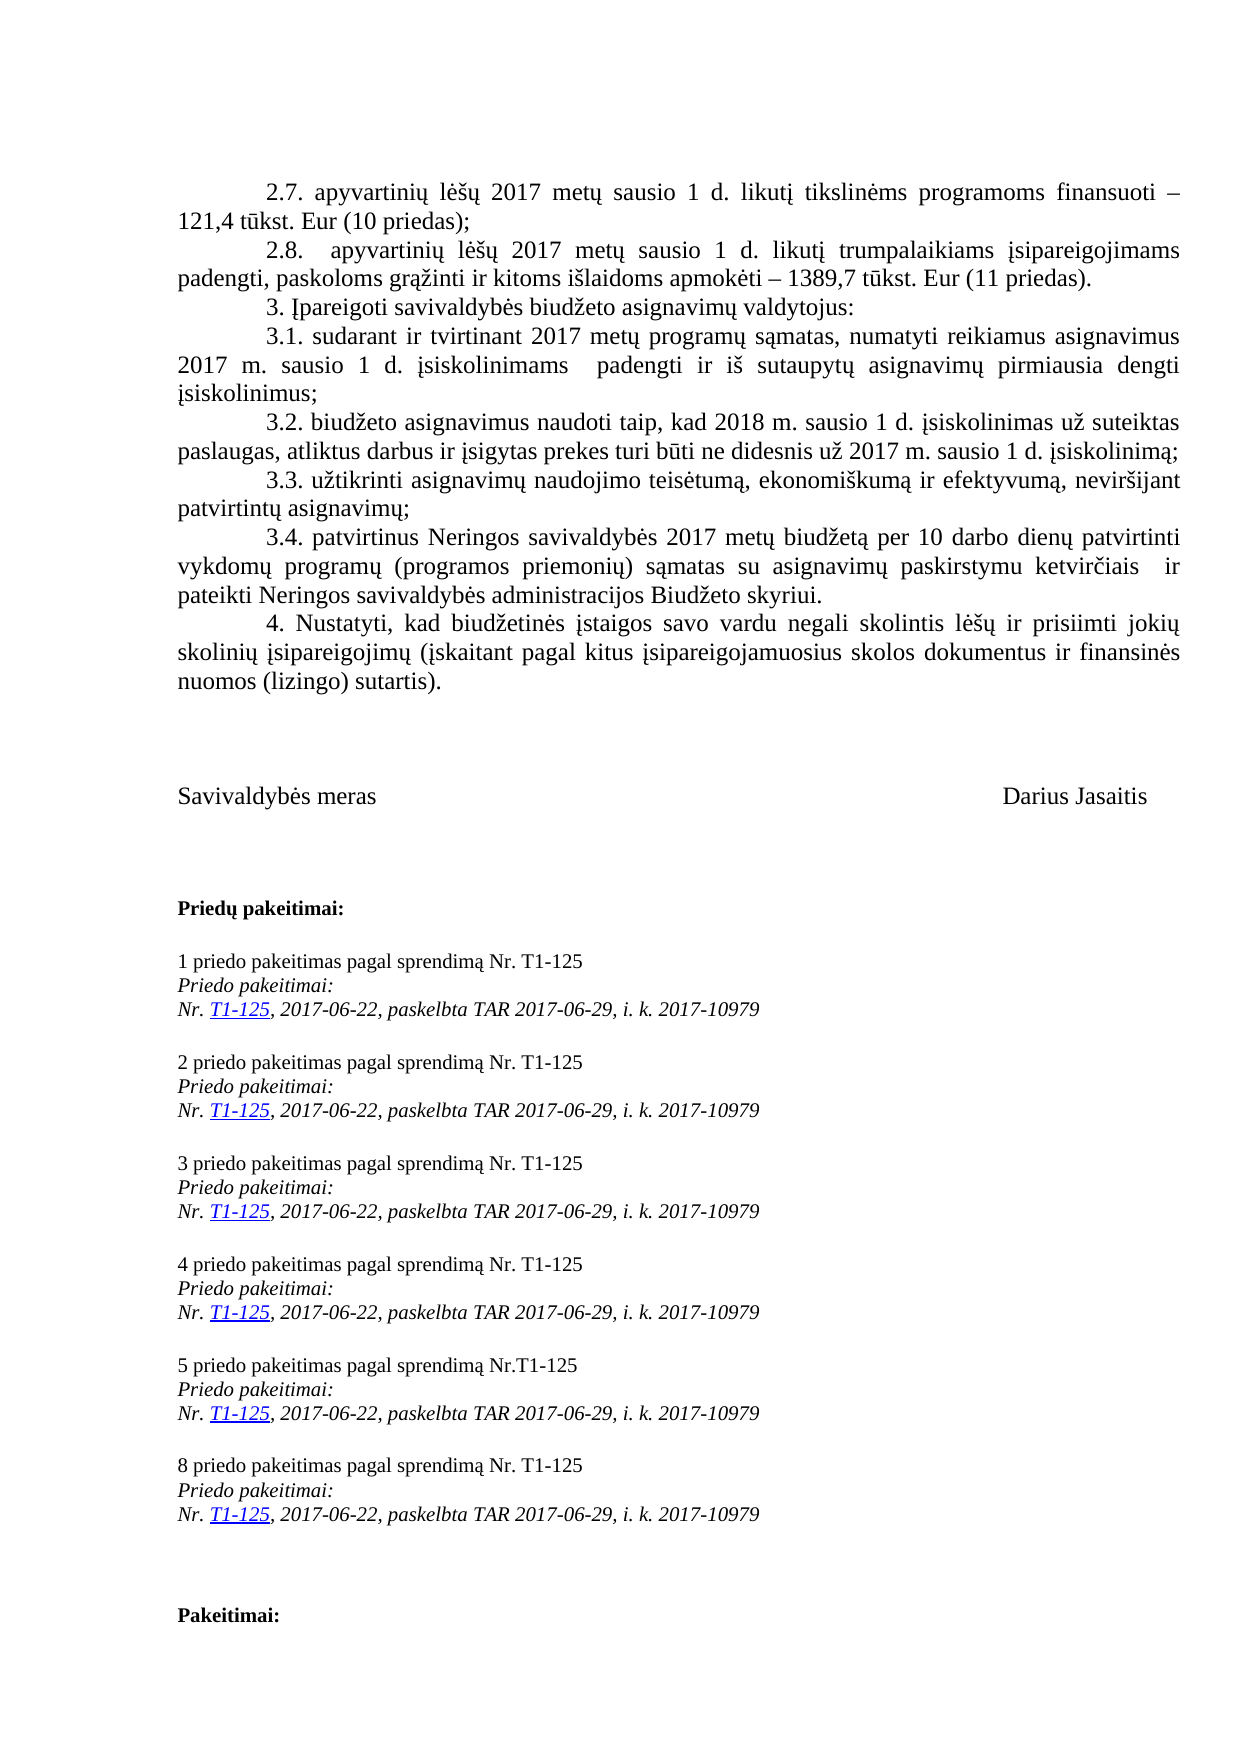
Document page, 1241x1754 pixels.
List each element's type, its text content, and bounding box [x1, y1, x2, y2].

text Nr. T1-125, 2017-06-22, paskelbta TAR 2017-06-29, i. k. 2017-10979 [177, 1098, 1181, 1122]
text Priedo pakeitimai: [177, 1175, 1181, 1199]
text 1 priedo pakeitimas pagal sprendimą Nr. T1-125 [177, 949, 1181, 973]
text Priedo pakeitimai: [177, 973, 1181, 997]
text 3. Įpareigoti savivaldybės biudžeto asignavimų valdytojus: [177, 292, 1181, 321]
text Nr. T1-125, 2017-06-22, paskelbta TAR 2017-06-29, i. k. 2017-10979 [177, 1401, 1181, 1425]
text 3.2. biudžeto asignavimus naudoti taip, kad 2018 m. sausio 1 d. įsiskolinimas už suteiktas paslaugas, atliktus darbus ir įsigytas prekes turi būti ne didesnis už 2017 m. sausio 1 d. įsiskolinimą; [177, 407, 1181, 465]
text 2.7. apyvartinių lėšų 2017 metų sausio 1 d. likutį tikslinėms programoms finansuoti – 121,4 tūkst. Eur (10 priedas); [177, 177, 1181, 235]
text 4 priedo pakeitimas pagal sprendimą Nr. T1-125 [177, 1252, 1181, 1276]
text Savivaldybės meras Darius Jasaitis [177, 781, 1181, 810]
text 3 priedo pakeitimas pagal sprendimą Nr. T1-125 [177, 1151, 1181, 1175]
text Pakeitimai: [177, 1602, 1181, 1627]
text 8 priedo pakeitimas pagal sprendimą Nr. T1-125 [177, 1453, 1181, 1477]
text 3.3. užtikrinti asignavimų naudojimo teisėtumą, ekonomiškumą ir efektyvumą, neviršijant patvirtintų asignavimų; [177, 465, 1181, 522]
text Nr. T1-125, 2017-06-22, paskelbta TAR 2017-06-29, i. k. 2017-10979 [177, 997, 1181, 1021]
text Nr. T1-125, 2017-06-22, paskelbta TAR 2017-06-29, i. k. 2017-10979 [177, 1502, 1181, 1526]
text 2.8. apyvartinių lėšų 2017 metų sausio 1 d. likutį trumpalaikiams įsipareigojimams padengti, paskoloms grąžinti ir kitoms išlaidoms apmokėti – 1389,7 tūkst. Eur (11 priedas). [177, 235, 1181, 292]
text Nr. T1-125, 2017-06-22, paskelbta TAR 2017-06-29, i. k. 2017-10979 [177, 1199, 1181, 1223]
text Priedų pakeitimai: [177, 896, 1181, 920]
text Priedo pakeitimai: [177, 1377, 1181, 1401]
text Priedo pakeitimai: [177, 1276, 1181, 1300]
text Priedo pakeitimai: [177, 1477, 1181, 1502]
text Nr. T1-125, 2017-06-22, paskelbta TAR 2017-06-29, i. k. 2017-10979 [177, 1300, 1181, 1324]
text 3.4. patvirtinus Neringos savivaldybės 2017 metų biudžetą per 10 darbo dienų patvirtinti vykdomų programų (programos priemonių) sąmatas su asignavimų paskirstymu ketvirčiais ir pateikti Neringos savivaldybės administracijos Biudžeto skyriui. [177, 522, 1181, 608]
text 5 priedo pakeitimas pagal sprendimą Nr.T1-125 [177, 1352, 1181, 1377]
text 2 priedo pakeitimas pagal sprendimą Nr. T1-125 [177, 1050, 1181, 1074]
text 4. Nustatyti, kad biudžetinės įstaigos savo vardu negali skolintis lėšų ir prisiimti jokių skolinių įsipareigojimų (įskaitant pagal kitus įsipareigojamuosius skolos dokumentus ir finansinės nuomos (lizingo) sutartis). [177, 608, 1181, 695]
text Priedo pakeitimai: [177, 1074, 1181, 1098]
text 3.1. sudarant ir tvirtinant 2017 metų programų sąmatas, numatyti reikiamus asignavimus 2017 m. sausio 1 d. įsiskolinimams padengti ir iš sutaupytų asignavimų pirmiausia dengti įsiskolinimus; [177, 321, 1181, 407]
